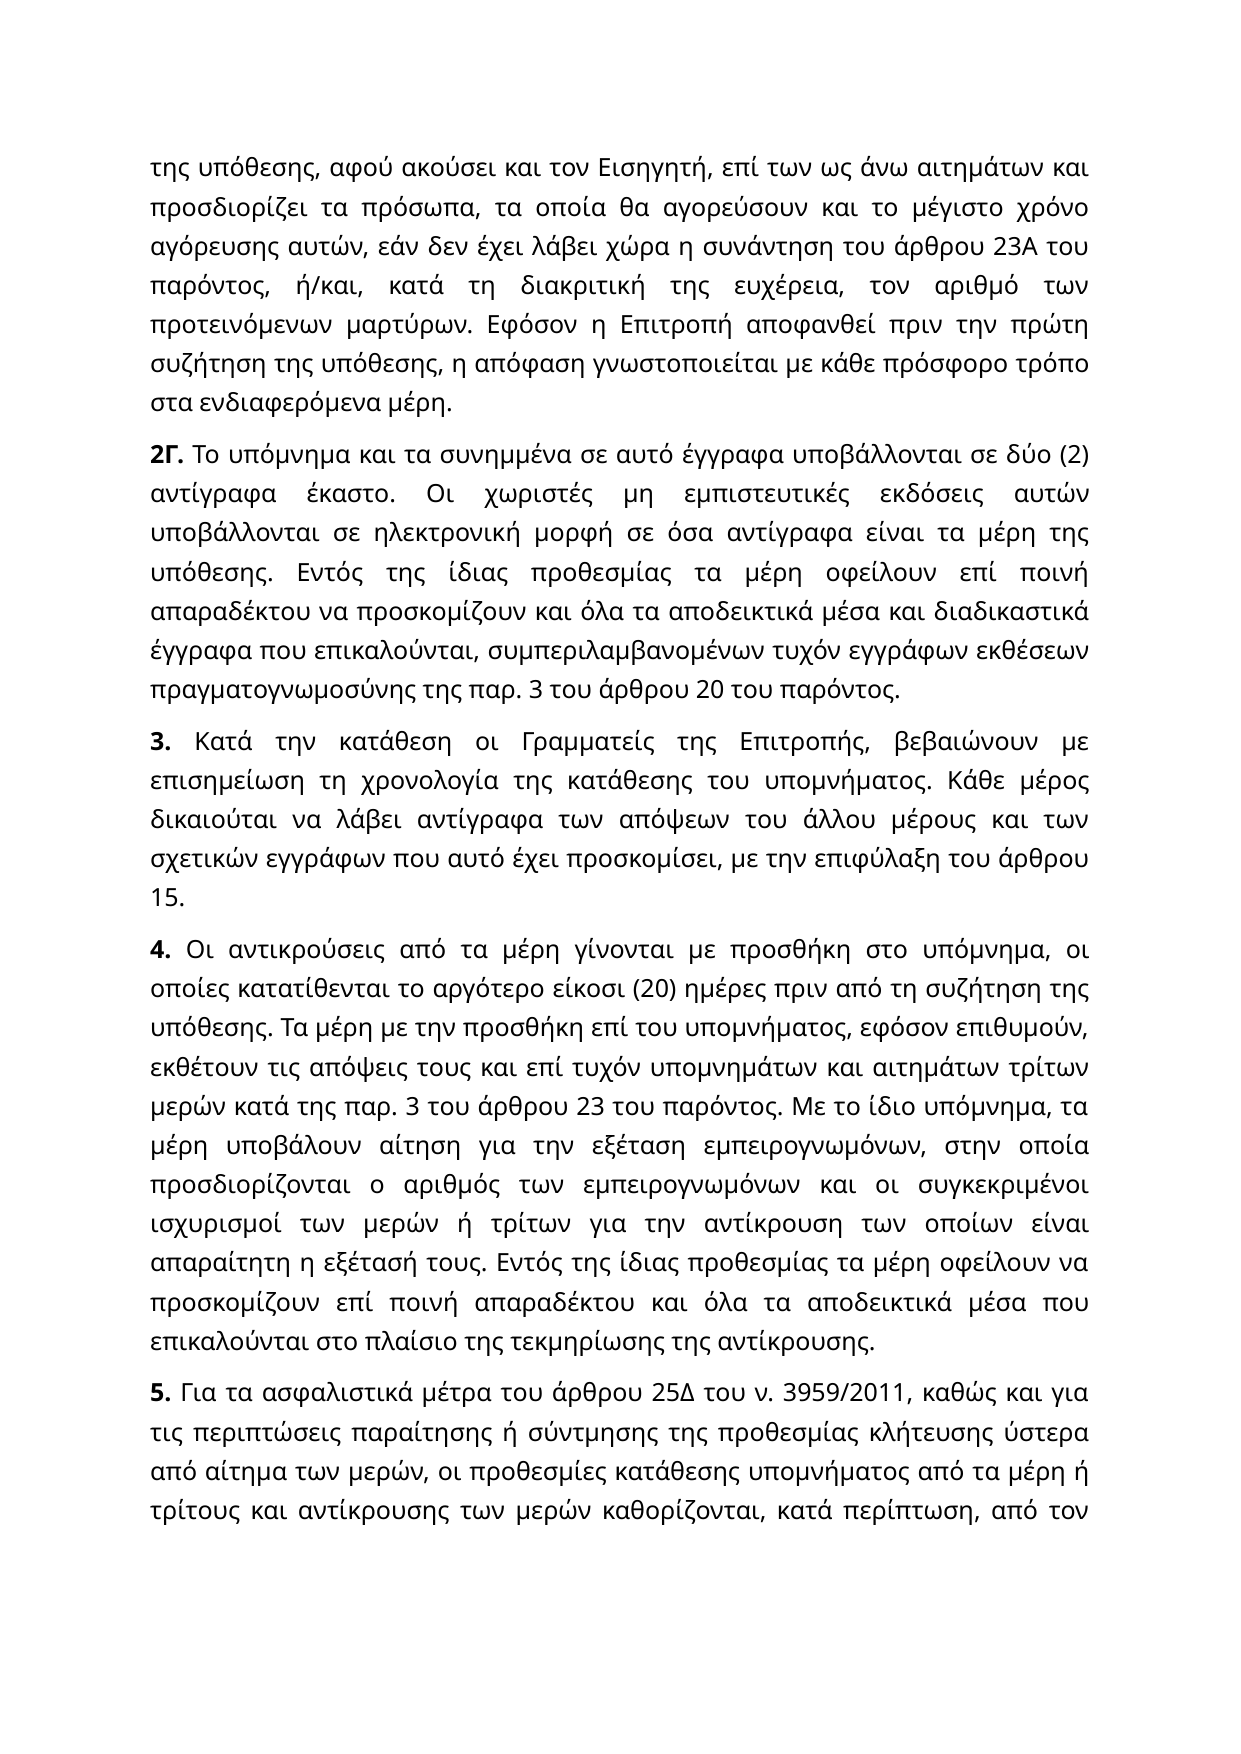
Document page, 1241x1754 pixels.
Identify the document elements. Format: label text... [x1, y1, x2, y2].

text 3. Κατά την κατάθεση οι Γραμματείς της Επιτροπής, βεβαιώνουν με επισημείωση τη χρονολογία της κατάθεσης του υπομνήματος. Κάθε μέρος δικαιούται να λάβει αντίγραφα των απόψεων του άλλου μέρους και των σχετικών εγγράφων που αυτό έχει προσκομίσει, με την επιφύλαξη του άρθρου 15. [150, 723, 1090, 914]
text 4. Οι αντικρούσεις από τα μέρη γίνονται με προσθήκη στο υπόμνημα, οι οποίες κατατίθενται το αργότερο είκοσι (20) ημέρες πριν από τη συζήτηση της υπόθεσης. Τα μέρη με την προσθήκη επί του υπομνήματος, εφόσον επιθυμούν, εκθέτουν τις απόψεις τους και επί τυχόν υπομνημάτων και αιτημάτων τρίτων μερών κατά της παρ. 3 του άρθρου 23 του παρόντος. Με το ίδιο υπόμνημα, τα μέρη υποβάλουν αίτηση για την εξέταση εμπειρογνωμόνων, στην οποία προσδιορίζονται ο αριθμός των εμπειρογνωμόνων και οι συγκεκριμένοι ισχυρισμοί των μερών ή τρίτων για την αντίκρουση των οποίων είναι απαραίτητη η εξέτασή τους. Εντός της ίδιας προθεσμίας τα μέρη οφείλουν να προσκομίζουν επί ποινή απαραδέκτου και όλα τα αποδεικτικά μέσα που επικαλούνται στο πλαίσιο της τεκμηρίωσης της αντίκρουσης. [150, 932, 1090, 1357]
text 5. Για τα ασφαλιστικά μέτρα του άρθρου 25Δ του ν. 3959/2011, καθώς και για τις περιπτώσεις παραίτησης ή σύντμησης της προθεσμίας κλήτευσης ύστερα από αίτημα των μερών, οι προθεσμίες κατάθεσης υπομνήματος από τα μέρη ή τρίτους και αντίκρουσης των μερών καθορίζονται, κατά περίπτωση, από τον [150, 1375, 1090, 1527]
text 2Γ. Το υπόμνημα και τα συνημμένα σε αυτό έγγραφα υποβάλλονται σε δύο (2) αντίγραφα έκαστο. Οι χωριστές μη εμπιστευτικές εκδόσεις αυτών υποβάλλονται σε ηλεκτρονική μορφή σε όσα αντίγραφα είναι τα μέρη της υπόθεσης. Εντός της ίδιας προθεσμίας τα μέρη οφείλουν επί ποινή απαραδέκτου να προσκομίζουν και όλα τα αποδεικτικά μέσα και διαδικαστικά έγγραφα που επικαλούνται, συμπεριλαμβανομένων τυχόν εγγράφων εκθέσεων πραγματογνωμοσύνης της παρ. 3 του άρθρου 20 του παρόντος. [150, 437, 1090, 706]
text της υπόθεσης, αφού ακούσει και τον Εισηγητή, επί των ως άνω αιτημάτων και προσδιορίζει τα πρόσωπα, τα οποία θα αγορεύσουν και το μέγιστο χρόνο αγόρευσης αυτών, εάν δεν έχει λάβει χώρα η συνάντηση του άρθρου 23Α του παρόντος, ή/και, κατά τη διακριτική της ευχέρεια, τον αριθμό των προτεινόμενων μαρτύρων. Εφόσον η Επιτροπή αποφανθεί πριν την πρώτη συζήτηση της υπόθεσης, η απόφαση γνωστοποιείται με κάθε πρόσφορο τρόπο στα ενδιαφερόμενα μέρη. [150, 150, 1090, 419]
